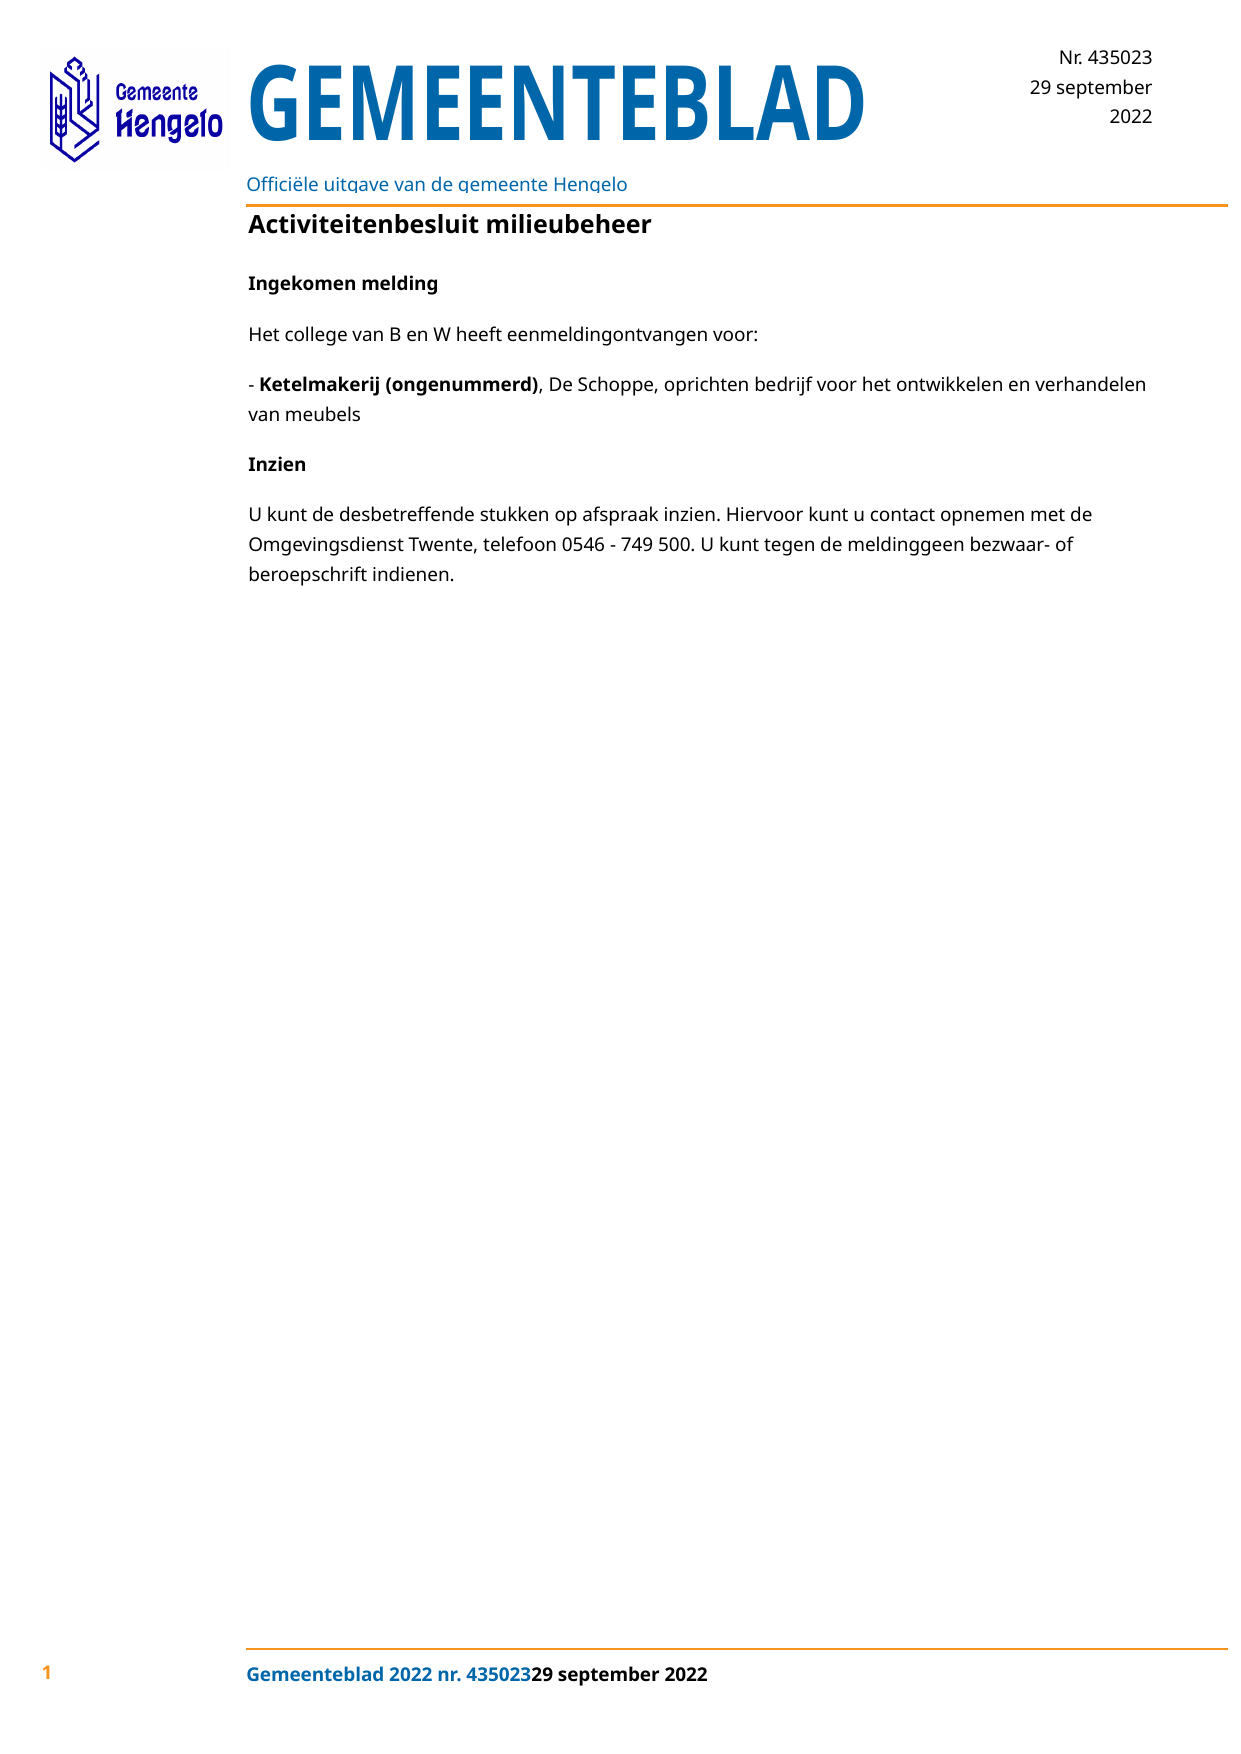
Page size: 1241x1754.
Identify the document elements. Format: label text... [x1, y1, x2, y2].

text - Ketelmakerij (ongenummerd), De Schoppe, oprichten bedrijf voor het ontwikkelen en verhandelen van meubels [248, 371, 1152, 426]
text U kunt de desbetreffende stukken op afspraak inzien. Hiervoor kunt u contact opnemen met de Omgevingsdienst Twente, telefoon 0546 - 749 500. U kunt tegen de meldinggeen bezwaar- of beroepschrift indienen. [248, 502, 1152, 586]
text Het college van B en W heeft eenmeldingontvangen voor: [248, 321, 1152, 346]
text Ingekomen melding [248, 270, 1152, 296]
text Activiteitenbesluit milieubeheer [248, 207, 1152, 241]
picture [41, 47, 231, 172]
text Inzien [248, 451, 1152, 477]
